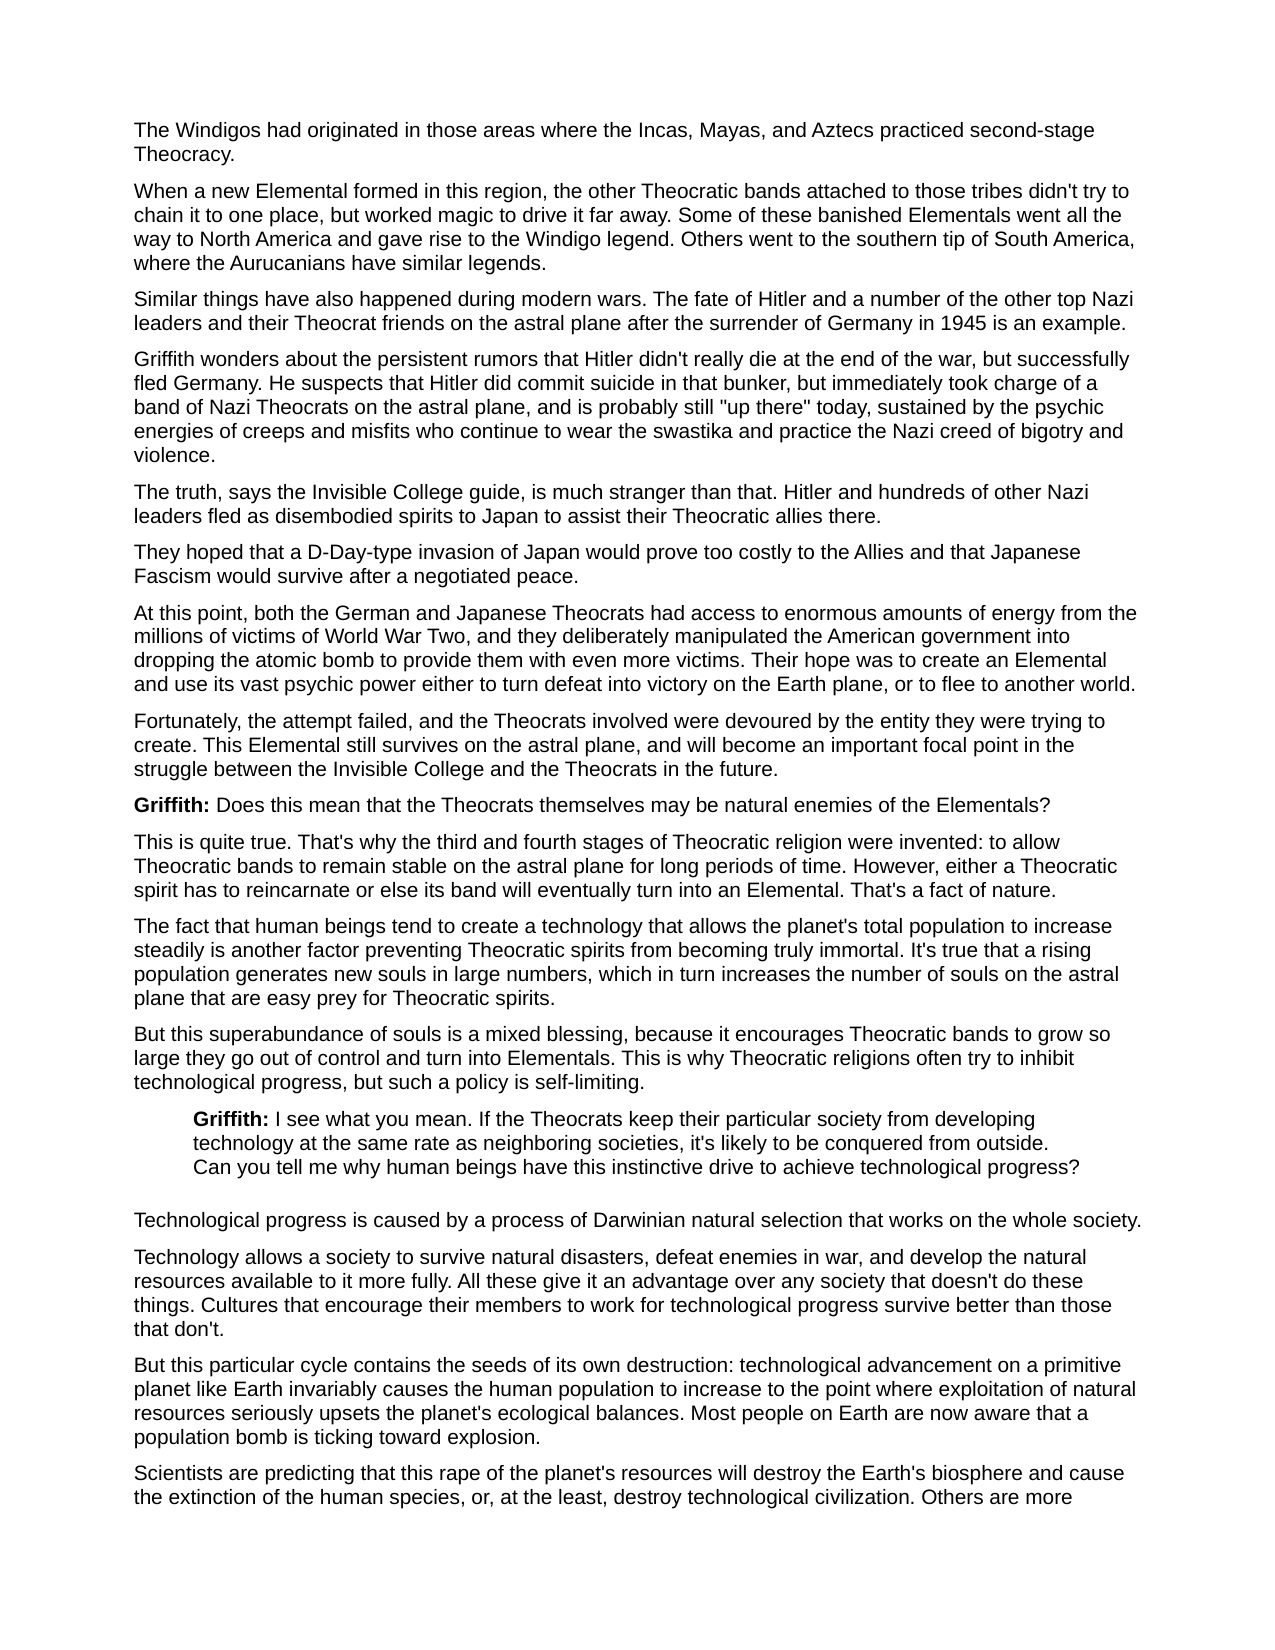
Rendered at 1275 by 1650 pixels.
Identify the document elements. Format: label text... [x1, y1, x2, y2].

text But this superabundance of souls is a mixed blessing, because it encourages Theocratic bands to grow so large they go out of control and turn into Elementals. This is why Theocratic religions often try to inhibit technological progress, but such a policy is self-limiting. [134, 1022, 1147, 1094]
text But this particular cycle contains the seeds of its own destruction: technological advancement on a primitive planet like Earth invariably causes the human population to increase to the point where exploitation of natural resources seriously upsets the planet's ecological balances. Most people on Earth are now aware that a population bomb is ticking toward explosion. [134, 1353, 1147, 1449]
text Griffith: I see what you mean. If the Theocrats keep their particular society from developing technology at the same rate as neighboring societies, it's likely to be conquered from outside. Can you tell me why human beings have this instinctive drive to achieve technological progress? [193, 1107, 1088, 1178]
text Griffith wonders about the persistent rumors that Hitler didn't really die at the end of the war, but successfully fled Germany. He suspects that Hitler did commit suicide in that bunker, but immediately took charge of a band of Nazi Theocrats on the astral plane, and is probably still "up there" today, sustained by the psychic energies of creeps and misfits who continue to wear the swastika and practice the Nazi creed of bigotry and violence. [134, 347, 1147, 467]
text They hoped that a D-Day-type invasion of Japan would prove too costly to the Allies and that Japanese Fascism would survive after a negotiated peace. [134, 540, 1147, 588]
text Technological progress is caused by a process of Darwinian natural selection that works on the whole society. [134, 1208, 1147, 1232]
text Scientists are predicting that this rape of the planet's resources will destroy the Earth's biosphere and cause the extinction of the human species, or, at the least, destroy technological civilization. Others are more [134, 1461, 1147, 1509]
text The fact that human beings tend to create a technology that allows the planet's total population to increase steadily is another factor preventing Theocratic spirits from becoming truly immortal. It's true that a rising population generates new souls in large numbers, which in turn increases the number of souls on the astral plane that are easy prey for Theocratic spirits. [134, 914, 1147, 1010]
text Technology allows a society to survive natural disasters, defeat enemies in war, and develop the natural resources available to it more fully. All these give it an advantage over any society that doesn't do these things. Cultures that encourage their members to work for technological progress survive better than those that don't. [134, 1244, 1147, 1340]
text The truth, says the Invisible College guide, is much stranger than that. Hitler and hundreds of other Nazi leaders fled as disembodied spirits to Japan to assist their Theocratic allies there. [134, 479, 1147, 527]
text At this point, both the German and Japanese Theocrats had access to enormous amounts of energy from the millions of victims of World War Two, and they deliberately manipulated the American government into dropping the atomic bomb to provide them with even more victims. Their hope was to create an Elemental and use its vast psychic power either to turn defeat into victory on the Earth plane, or to flee to another world. [134, 600, 1147, 696]
text Griffith: Does this mean that the Theocrats themselves may be natural enemies of the Elementals? [134, 793, 1147, 817]
text Similar things have also happened during modern wars. The fate of Hitler and a number of the other top Nazi leaders and their Theocrat friends on the astral plane after the surrender of Germany in 1945 is an example. [134, 287, 1147, 335]
text The Windigos had originated in those areas where the Incas, Mayas, and Aztecs practiced second-stage Theocracy. [134, 118, 1147, 166]
text When a new Elemental formed in this region, the other Theocratic bands attached to those tribes didn't try to chain it to one place, but worked magic to drive it far away. Some of these banished Elementals went all the way to North America and gave rise to the Windigo legend. Others went to the southern tip of South America, where the Aurucanians have similar legends. [134, 178, 1147, 274]
text Fortunately, the attempt failed, and the Theocrats involved were devoured by the entity they were trying to create. This Elemental still survives on the astral plane, and will become an important focal point in the struggle between the Invisible College and the Theocrats in the future. [134, 709, 1147, 781]
text This is quite true. That's why the third and fourth stages of Theocratic religion were invented: to allow Theocratic bands to remain stable on the astral plane for long periods of time. However, either a Theocratic spirit has to reincarnate or else its band will eventually turn into an Elemental. That's a fact of nature. [134, 829, 1147, 901]
